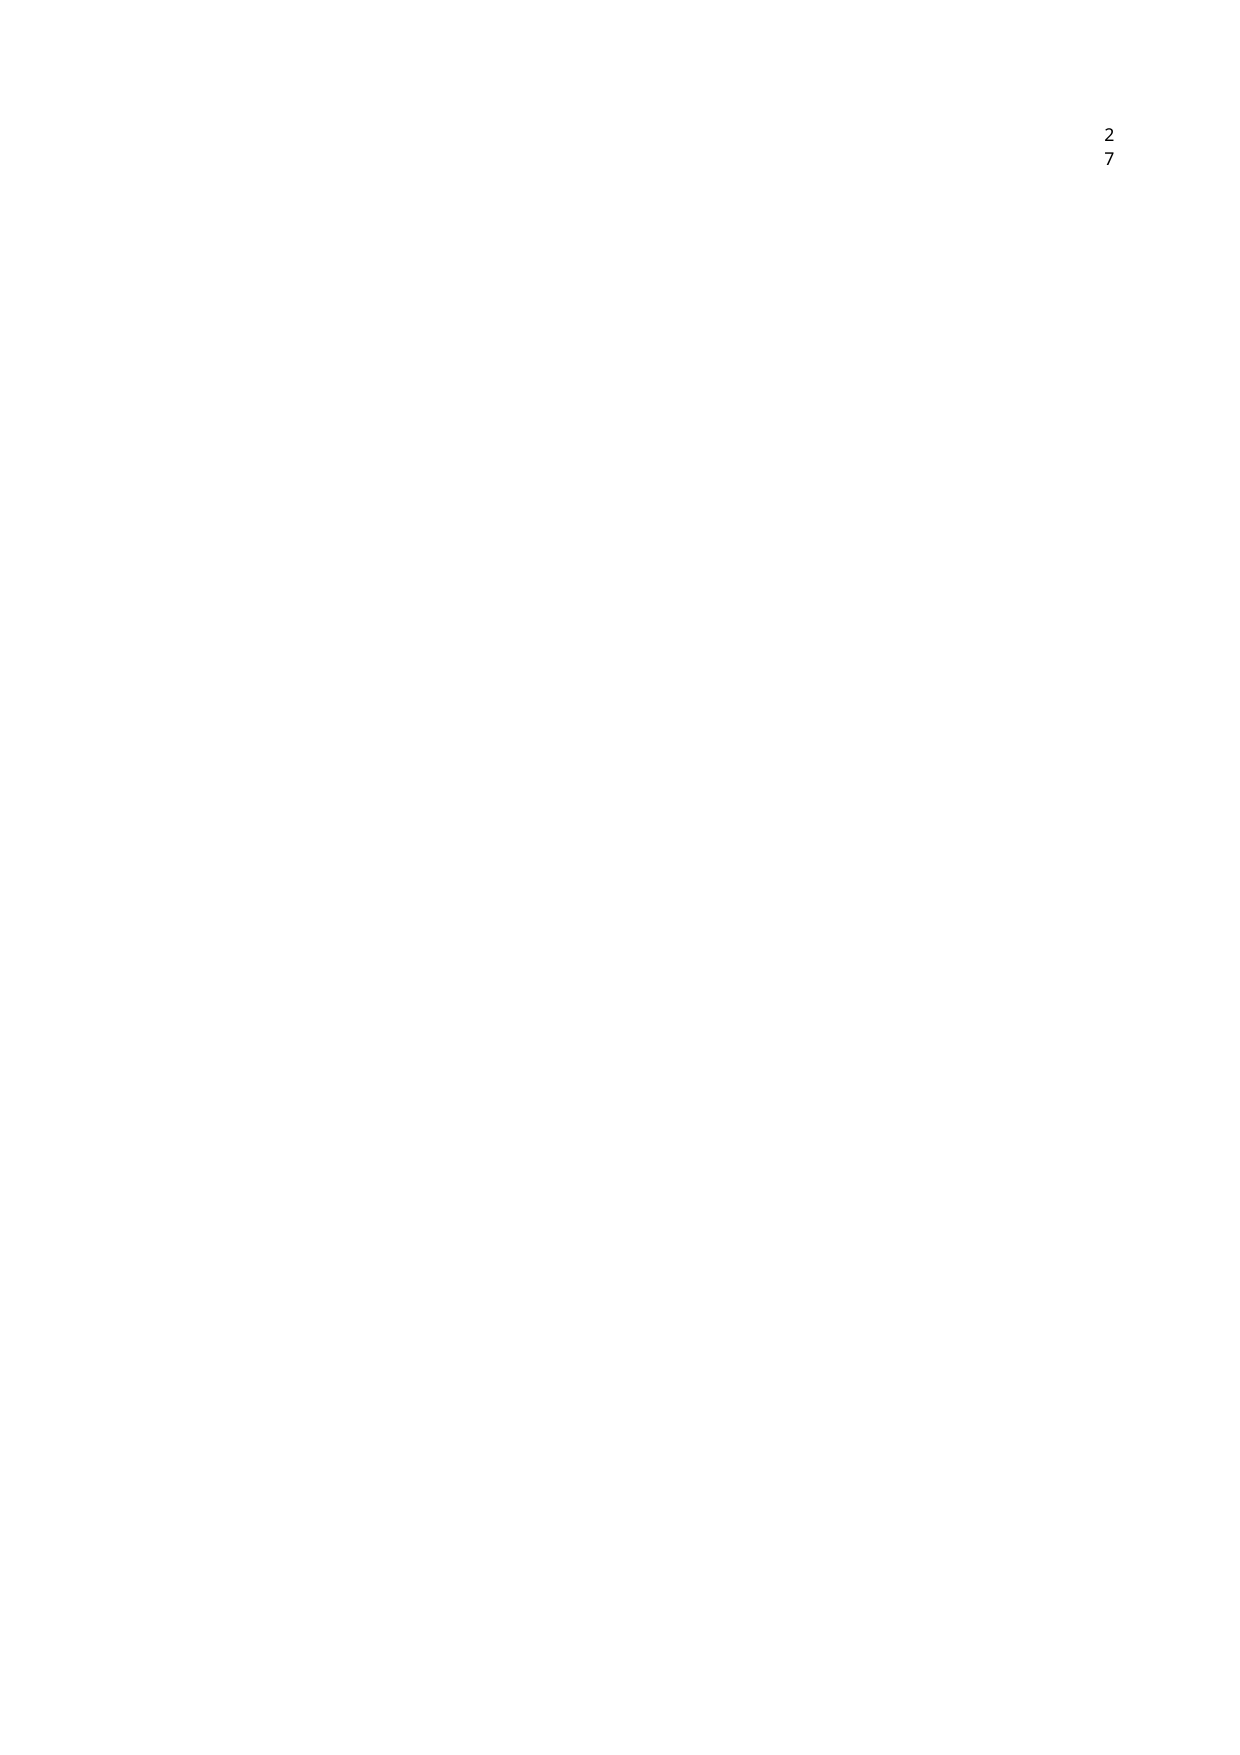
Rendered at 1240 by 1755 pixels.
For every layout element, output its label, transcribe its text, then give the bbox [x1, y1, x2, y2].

text 27 [1104, 122, 1122, 171]
